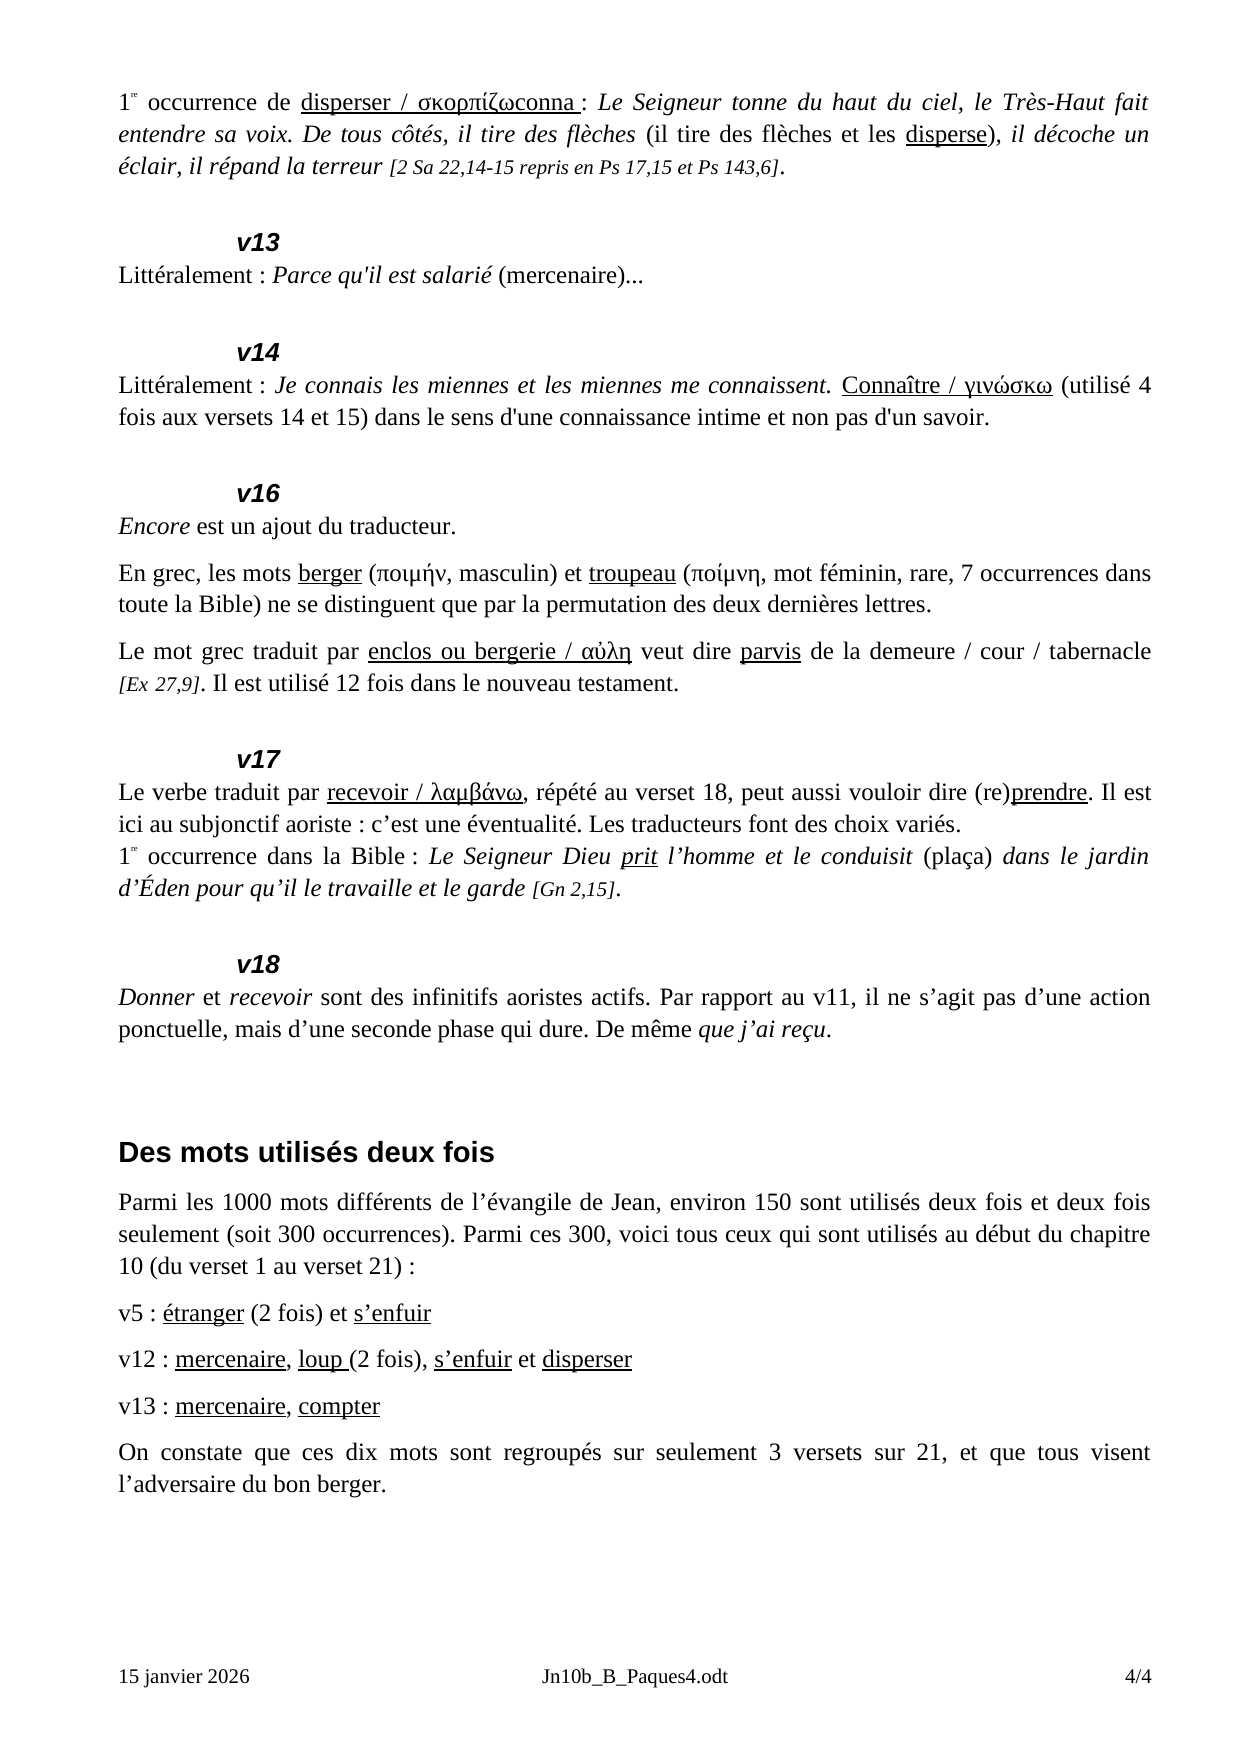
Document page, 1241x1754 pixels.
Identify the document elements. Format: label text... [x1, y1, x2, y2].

subtitle v17 [236, 745, 1152, 774]
subtitle Des mots utilisés deux fois [118, 1136, 1152, 1169]
text v12 : mercenaire, loup (2 fois), s’enfuir et disperser [118, 1345, 1152, 1373]
text Le verbe traduit par recevoir / λαμβάνω, répété au verset 18, peut aussi vouloir dire (re)prendre. Il est ici au subjonctif aoriste : c’est une éventualité. Les traducteurs font des choix variés. [118, 778, 1152, 838]
text Littéralement : Je connais les miennes et les miennes me connaissent. Connaître / γινώσκω (utilisé 4 fois aux versets 14 et 15) dans le sens d'une connaissance intime et non pas d'un savoir. [118, 371, 1152, 431]
subtitle v13 [236, 228, 1152, 257]
subtitle v18 [236, 950, 1152, 979]
text Littéralement : Parce qu'il est salarié (mercenaire)... [118, 262, 1152, 289]
text En grec, les mots berger (ποιμήν, masculin) et troupeau (ποίμνη, mot féminin, rare, 7 occurrences dans toute la Bible) ne se distinguent que par la permutation des deux dernières lettres. [118, 559, 1152, 618]
text Encore est un ajout du traducteur. [118, 512, 1152, 540]
text Donner et recevoir sont des infinitifs aoristes actifs. Par rapport au v11, il ne s’agit pas d’une action ponctuelle, mais d’une seconde phase qui dure. De même que j’ai reçu. [118, 983, 1152, 1043]
text On constate que ces dix mots sont regroupés sur seulement 3 versets sur 21, et que tous visent l’adversaire du bon berger. [118, 1438, 1152, 1498]
text Parmi les 1000 mots différents de l’évangile de Jean, environ 150 sont utilisés deux fois et deux fois seulement (soit 300 occurrences). Parmi ces 300, voici tous ceux qui sont utilisés au début du chapitre 10 (du verset 1 au verset 21) : [118, 1188, 1152, 1280]
text 1ʳᵉ occurrence de disperser / σκορπίζωconna : Le Seigneur tonne du haut du ciel, le Très-Haut fait entendre sa voix. De tous côtés, il tire des flèches (il tire des flèches et les disperse), il décoche un éclair, il répand la terreur [2 Sa 22,14-15 repris en Ps 17,15 et Ps 143,6]. [118, 88, 1152, 180]
text 1ʳᵉ occurrence dans la Bible : Le Seigneur Dieu prit l’homme et le conduisit (plaça) dans le jardin d’Éden pour qu’il le travaille et le garde [Gn 2,15]. [118, 842, 1152, 901]
subtitle v14 [236, 338, 1152, 367]
text v13 : mercenaire, compter [118, 1392, 1152, 1419]
text Le mot grec traduit par enclos ou bergerie / αὐλη veut dire parvis de la demeure / cour / tabernacle [Ex 27,9]. Il est utilisé 12 fois dans le nouveau testament. [118, 637, 1152, 697]
text v5 : étranger (2 fois) et s’enfuir [118, 1299, 1152, 1326]
subtitle v16 [236, 479, 1152, 508]
